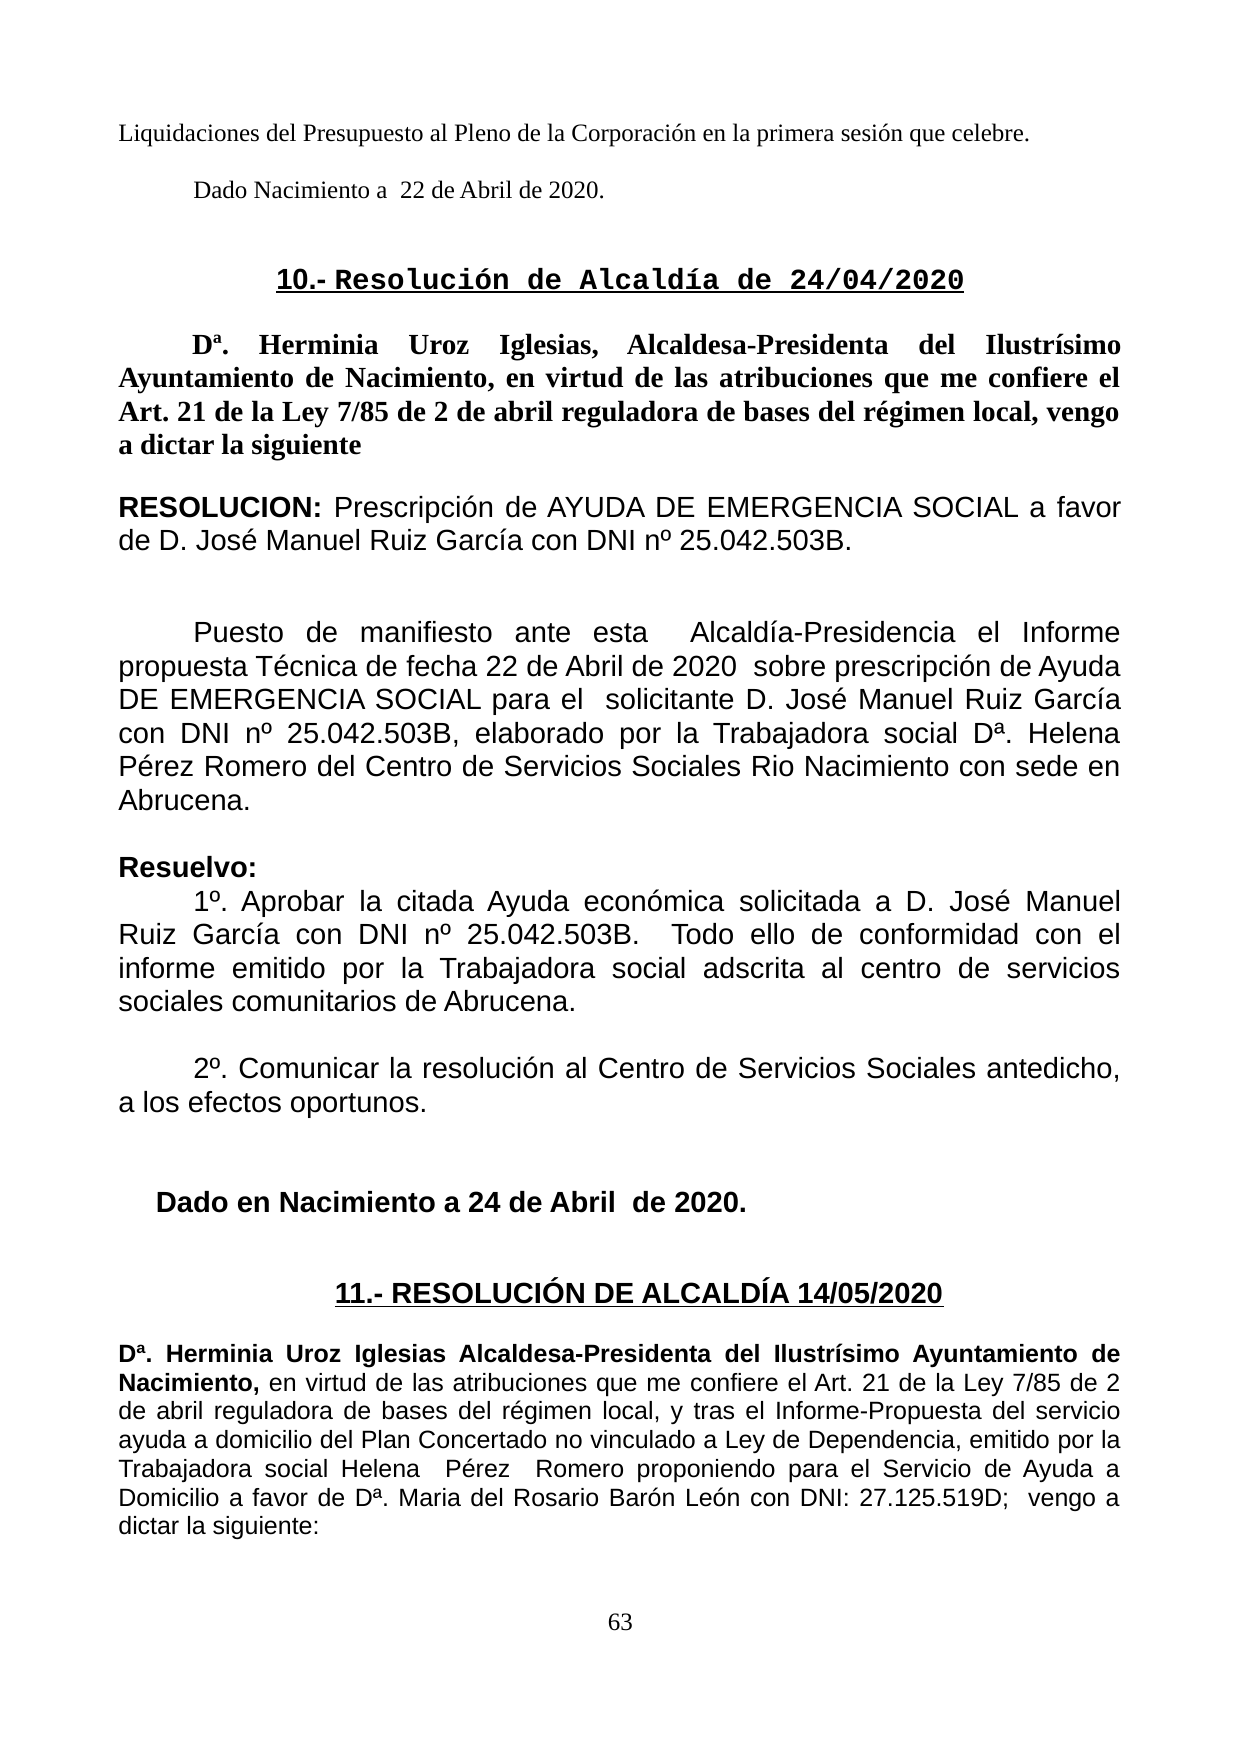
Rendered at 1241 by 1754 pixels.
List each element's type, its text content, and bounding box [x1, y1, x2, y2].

text Dª. Herminia Uroz Iglesias, Alcaldesa-Presidenta del Ilustrísimo Ayuntamiento de Nacimiento, en virtud de las atribuciones que me confiere el Art. 21 de la Ley 7/85 de 2 de abril reguladora de bases del régimen local, vengo a dictar la siguiente [118, 327, 1122, 461]
text Dado Nacimiento a 22 de Abril de 2020. [118, 176, 1122, 204]
text Dª. Herminia Uroz Iglesias Alcaldesa-Presidenta del Ilustrísimo Ayuntamiento de Nacimiento, en virtud de las atribuciones que me confiere el Art. 21 de la Ley 7/85 de 2 de abril reguladora de bases del régimen local, y tras el Informe-Propuesta del servicio ayuda a domicilio del Plan Concertado no vinculado a Ley de Dependencia, emitido por la Trabajadora social Helena Pérez Romero proponiendo para el Servicio de Ayuda a Domicilio a favor de Dª. Maria del Rosario Barón León con DNI: 27.125.519D; vengo a dictar la siguiente: [118, 1339, 1122, 1540]
text Dado en Nacimiento a 24 de Abril de 2020. [156, 1186, 1122, 1219]
text 2º. Comunicar la resolución al Centro de Servicios Sociales antedicho, a los efectos oportunos. [118, 1051, 1122, 1118]
text Liquidaciones del Presupuesto al Pleno de la Corporación en la primera sesión que celebre. [118, 118, 1122, 147]
text Resuelvo: [118, 850, 1122, 884]
text Puesto de manifiesto ante esta Alcaldía-Presidencia el Informe propuesta Técnica de fecha 22 de Abril de 2020 sobre prescripción de Ayuda DE EMERGENCIA SOCIAL para el solicitante D. José Manuel Ruiz García con DNI nº 25.042.503B, elaborado por la Trabajadora social Dª. Helena Pérez Romero del Centro de Servicios Sociales Rio Nacimiento con sede en Abrucena. [118, 615, 1122, 817]
text 11.- RESOLUCIÓN DE ALCALDÍA 14/05/2020 [156, 1277, 1122, 1310]
text 1º. Aprobar la citada Ayuda económica solicitada a D. José Manuel Ruiz García con DNI nº 25.042.503B. Todo ello de conformidad con el informe emitido por la Trabajadora social adscrita al centro de servicios sociales comunitarios de Abrucena. [118, 884, 1122, 1018]
text RESOLUCION: Prescripción de AYUDA DE EMERGENCIA SOCIAL a favor de D. José Manuel Ruiz García con DNI nº 25.042.503B. [118, 490, 1122, 557]
text 10.- Resolución de Alcaldía de 24/04/2020 [118, 262, 1122, 298]
